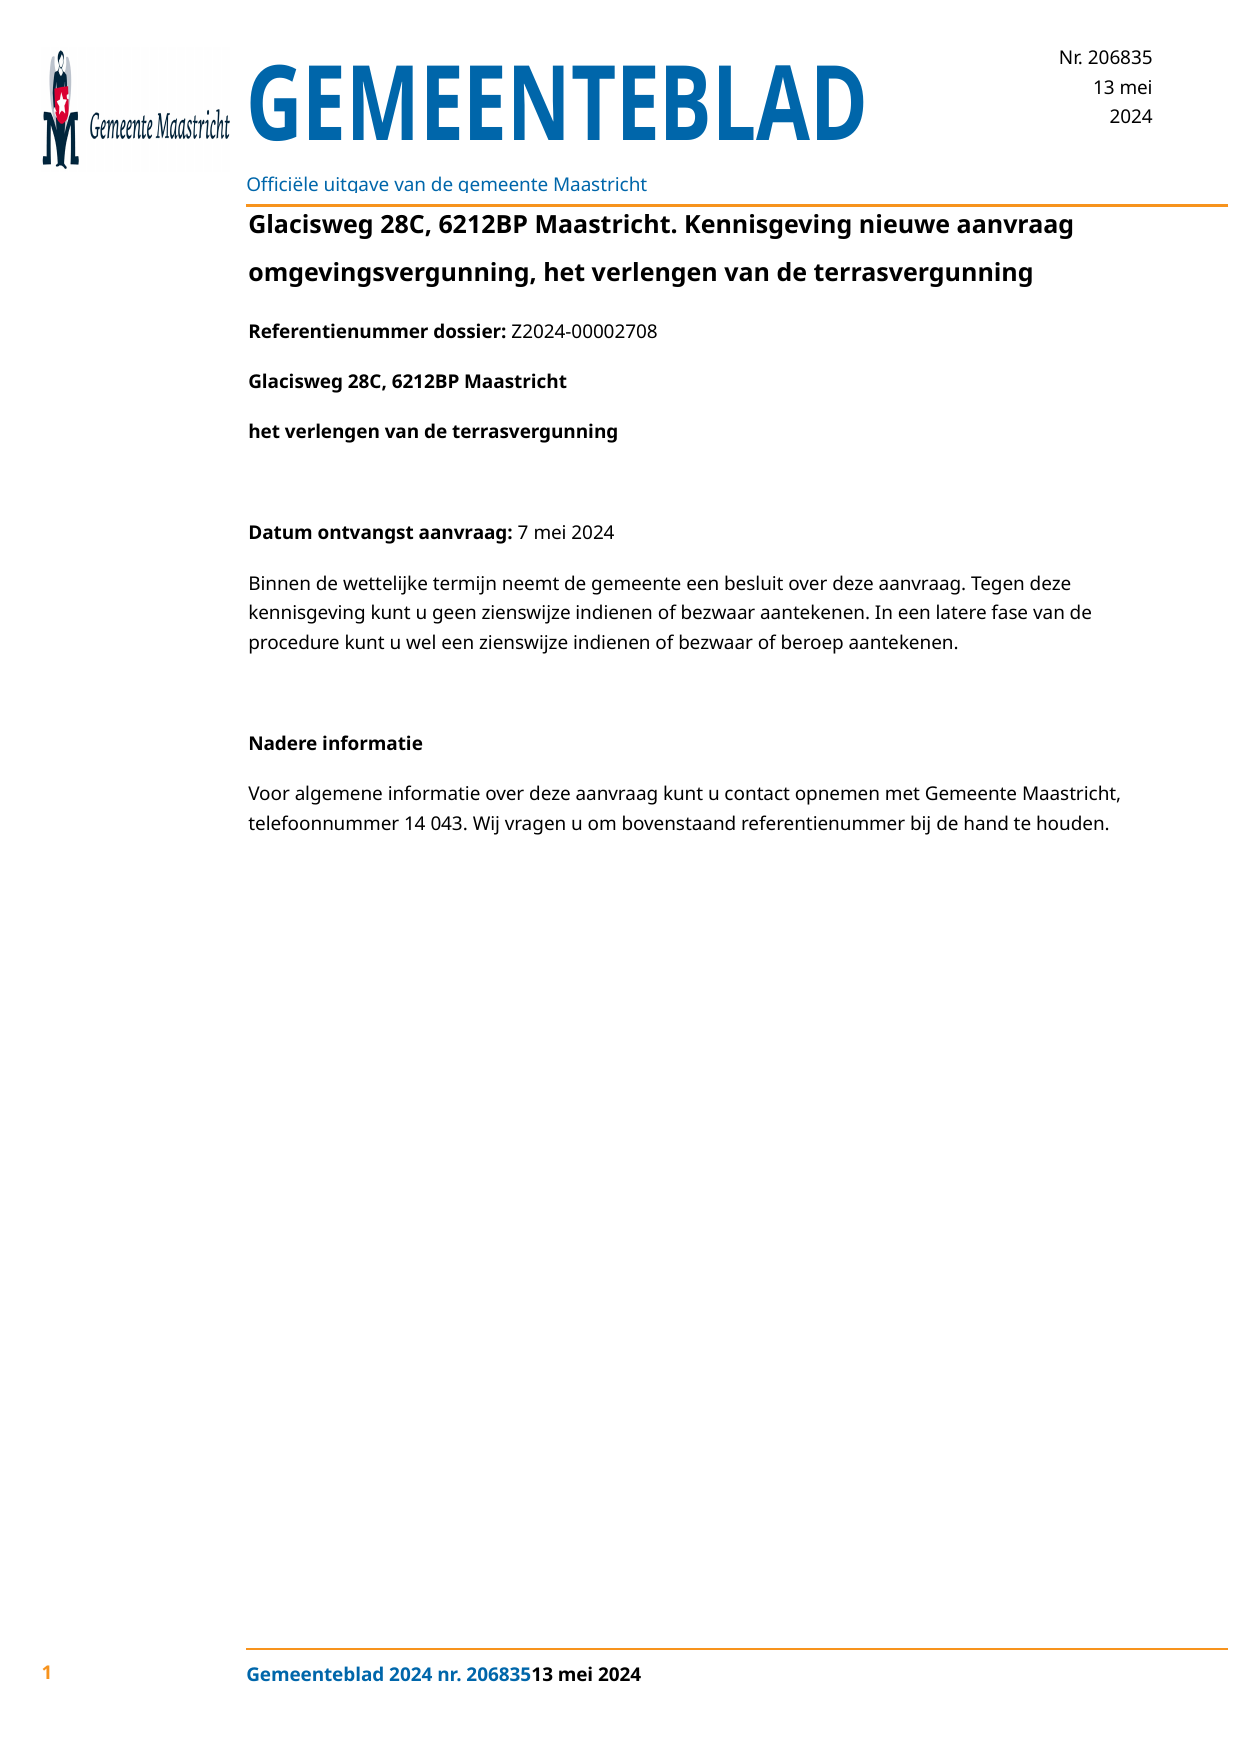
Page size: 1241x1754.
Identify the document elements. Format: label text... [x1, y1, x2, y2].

text Datum ontvangst aanvraag: 7 mei 2024 [248, 519, 1152, 545]
text Binnen de wettelijke termijn neemt de gemeente een besluit over deze aanvraag. Tegen deze kennisgeving kunt u geen zienswijze indienen of bezwaar aantekenen. In een latere fase van de procedure kunt u wel een zienswijze indienen of bezwaar of beroep aantekenen. [248, 570, 1152, 655]
text Nadere informatie [248, 730, 1152, 756]
picture [41, 47, 231, 172]
text Voor algemene informatie over deze aanvraag kunt u contact opnemen met Gemeente Maastricht, telefoonnummer 14 043. Wij vragen u om bovenstaand referentienummer bij de hand te houden. [248, 780, 1152, 836]
text het verlengen van de terrasvergunning [248, 419, 1152, 444]
text Referentienummer dossier: Z2024-00002708 [248, 318, 1152, 344]
text Glacisweg 28C, 6212BP Maastricht. Kennisgeving nieuwe aanvraag omgevingsvergunning, het verlengen van de terrasvergunning [248, 207, 1152, 288]
text Glacisweg 28C, 6212BP Maastricht [248, 368, 1152, 394]
